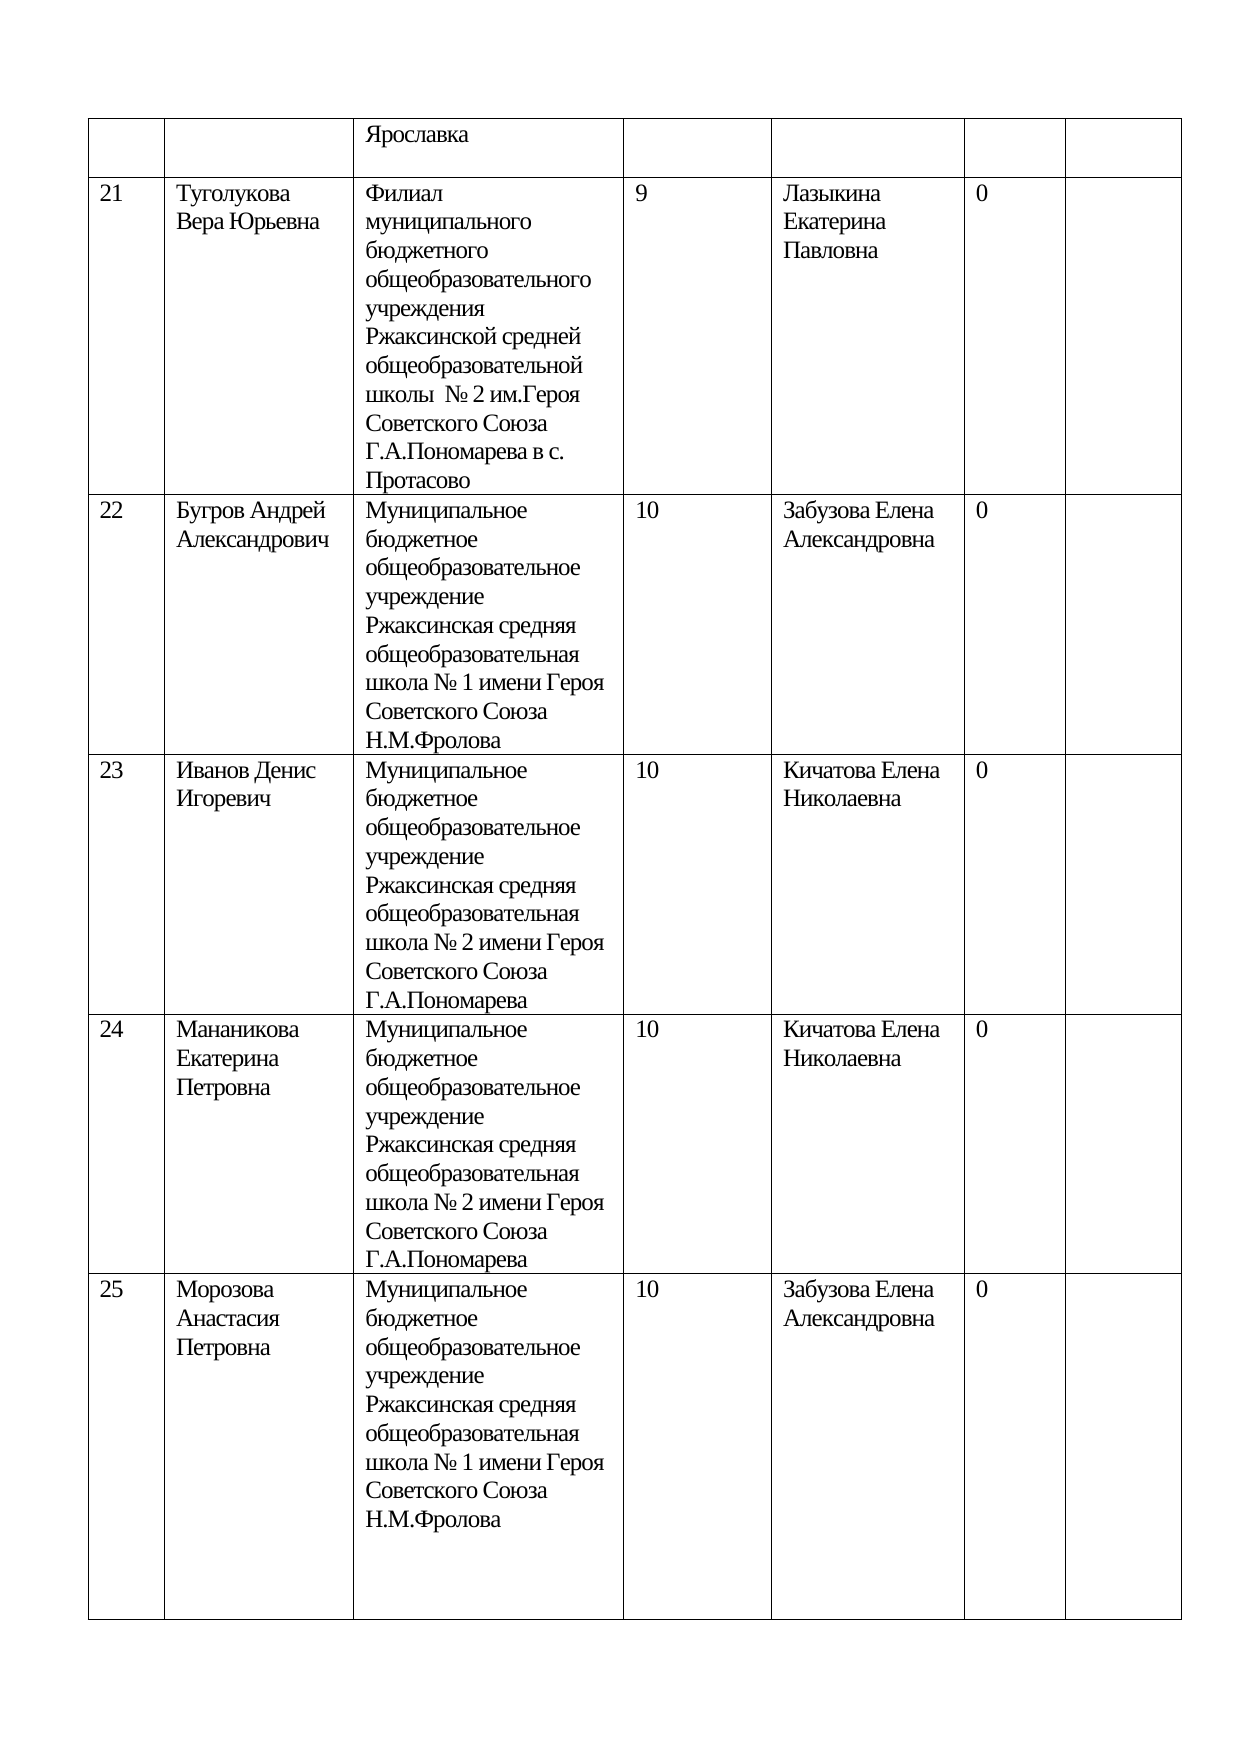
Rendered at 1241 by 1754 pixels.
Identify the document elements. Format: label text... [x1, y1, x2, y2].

table_cell 10 [624, 495, 771, 754]
table_cell 0 [965, 755, 1065, 1013]
table_cell [624, 119, 771, 177]
table_cell [1066, 495, 1181, 754]
table_cell 10 [624, 1274, 771, 1619]
table_cell Морозова Анастасия Петровна [165, 1274, 353, 1619]
table_cell [89, 119, 164, 177]
table_cell Кичатова Елена Николаевна [772, 755, 964, 1013]
table_cell [165, 119, 353, 177]
table_cell 9 [624, 178, 771, 494]
table_cell Мананикова Екатерина Петровна [165, 1015, 353, 1273]
table_cell [965, 119, 1065, 177]
table_cell 0 [965, 495, 1065, 754]
table_cell 21 [89, 178, 164, 494]
table_cell [1066, 755, 1181, 1013]
table_cell Забузова Елена Александровна [772, 1274, 964, 1619]
table_cell Лазыкина Екатерина Павловна [772, 178, 964, 494]
table_cell [1066, 1015, 1181, 1273]
table_cell 0 [965, 1015, 1065, 1273]
table_cell [1066, 1274, 1181, 1619]
table_cell Муниципальное бюджетное общеобразовательное учреждение Ржаксинская средняя общеобразовательная школа № 2 имени Героя Советского Союза Г.А.Пономарева [354, 1015, 623, 1273]
table_cell 22 [89, 495, 164, 754]
table_cell 0 [965, 178, 1065, 494]
table_cell [772, 119, 964, 177]
table_cell [1066, 119, 1181, 177]
table_cell [1066, 178, 1181, 494]
table_cell Иванов Денис Игоревич [165, 755, 353, 1013]
table_cell Бугров Андрей Александрович [165, 495, 353, 754]
table_cell 10 [624, 755, 771, 1013]
table_cell Забузова Елена Александровна [772, 495, 964, 754]
table_cell Муниципальное бюджетное общеобразовательное учреждение Ржаксинская средняя общеобразовательная школа № 1 имени Героя Советского Союза Н.М.Фролова [354, 1274, 623, 1619]
table_cell 24 [89, 1015, 164, 1273]
table_cell Муниципальное бюджетное общеобразовательное учреждение Ржаксинская средняя общеобразовательная школа № 2 имени Героя Советского Союза Г.А.Пономарева [354, 755, 623, 1013]
table_cell 10 [624, 1015, 771, 1273]
table_cell Кичатова Елена Николаевна [772, 1015, 964, 1273]
table_cell Муниципальное бюджетное общеобразовательное учреждение Ржаксинская средняя общеобразовательная школа № 1 имени Героя Советского Союза Н.М.Фролова [354, 495, 623, 754]
table_cell Туголукова Вера Юрьевна [165, 178, 353, 494]
table_cell 23 [89, 755, 164, 1013]
table_cell Филиал муниципального бюджетного общеобразовательного учреждения Ржаксинской средней общеобразовательной школы № 2 им.Героя Советского Союза Г.А.Пономарева в с. Протасово [354, 178, 623, 494]
table_cell 25 [89, 1274, 164, 1619]
table_cell 0 [965, 1274, 1065, 1619]
table_cell Ярославка [354, 119, 623, 177]
